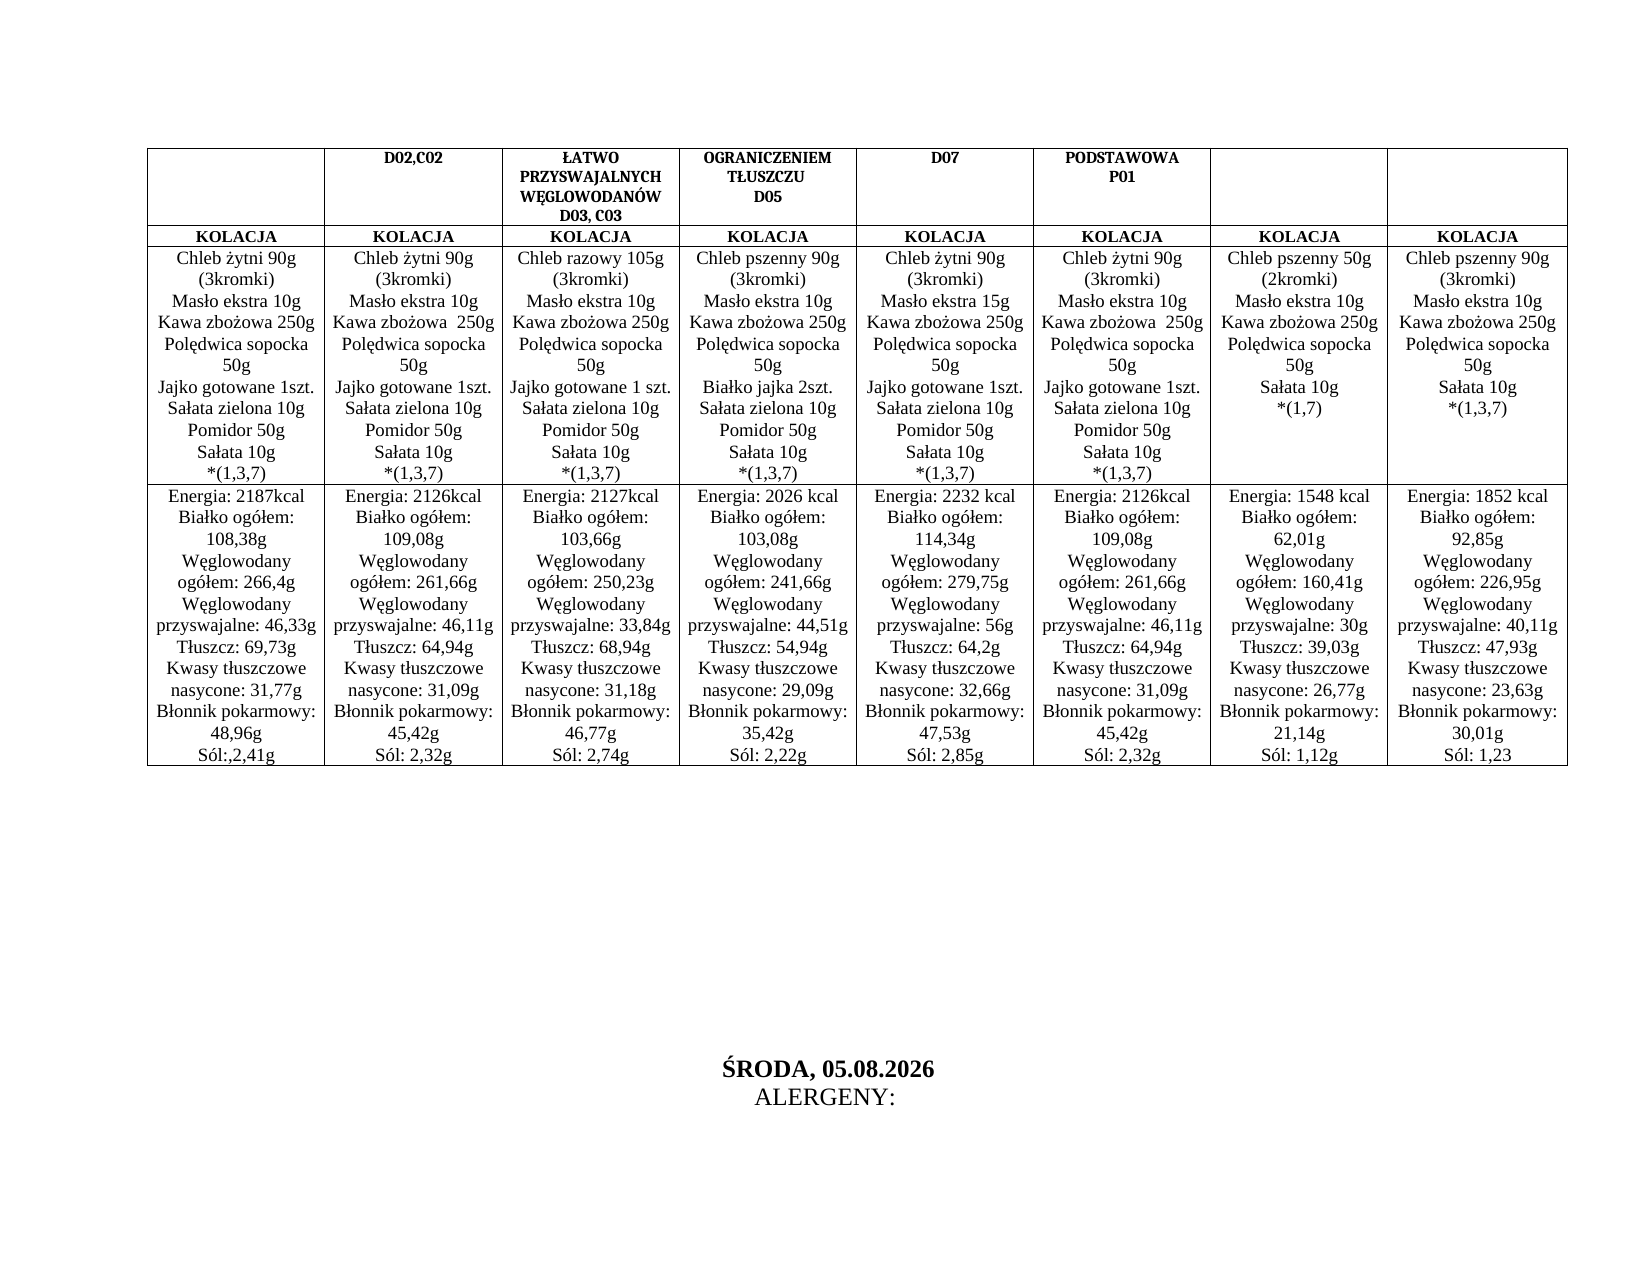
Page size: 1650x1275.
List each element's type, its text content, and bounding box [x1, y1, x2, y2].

table_cell Chleb żytni 90g (3kromki) Masło ekstra 10g Kawa zbożowa 250g Polędwica sopocka 50g Jajko gotowane 1szt. Sałata zielona 10g Pomidor 50g Sałata 10g *(1,3,7) [148, 247, 324, 484]
table_cell Energia: 2232 kcal Białko ogółem: 114,34g Węglowodany ogółem: 279,75g Węglowodany przyswajalne: 56g Tłuszcz: 64,2g Kwasy tłuszczowe nasycone: 32,66g Błonnik pokarmowy: 47,53g Sól: 2,85g [857, 485, 1033, 765]
table_cell DIETA BRAT [1211, 149, 1387, 225]
table_cell Energia: 1548 kcal Białko ogółem: 62,01g Węglowodany ogółem: 160,41g Węglowodany przyswajalne: 30g Tłuszcz: 39,03g Kwasy tłuszczowe nasycone: 26,77g Błonnik pokarmowy: 21,14g Sól: 1,12g [1211, 485, 1387, 765]
text ALERGENY: [148, 1082, 1502, 1111]
table_cell Energia: 2187kcal Białko ogółem: 108,38g Węglowodany ogółem: 266,4g Węglowodany przyswajalne: 46,33g Tłuszcz: 69,73g Kwasy tłuszczowe nasycone: 31,77g Błonnik pokarmowy: 48,96g Sól:,2,41g [148, 485, 324, 765]
table_cell KOLACJA [680, 226, 856, 246]
table_cell KOLACJA [857, 226, 1033, 246]
text ŚRODA, 05.08.2026 [148, 1054, 1502, 1082]
table_cell Energia: 2127kcal Białko ogółem: 103,66g Węglowodany ogółem: 250,23g Węglowodany przyswajalne: 33,84g Tłuszcz: 68,94g Kwasy tłuszczowe nasycone: 31,18g Błonnik pokarmowy: 46,77g Sól: 2,74g [503, 485, 679, 765]
table_cell KOLACJA [1211, 226, 1387, 246]
table_cell Chleb żytni 90g (3kromki) Masło ekstra 15g Kawa zbożowa 250g Polędwica sopocka 50g Jajko gotowane 1szt. Sałata zielona 10g Pomidor 50g Sałata 10g *(1,3,7) [857, 247, 1033, 484]
table_cell Chleb pszenny 90g (3kromki) Masło ekstra 10g Kawa zbożowa 250g Polędwica sopocka 50g Białko jajka 2szt. Sałata zielona 10g Pomidor 50g Sałata 10g *(1,3,7) [680, 247, 856, 484]
table_cell KOLACJA [1388, 226, 1567, 246]
table_cell Chleb razowy 105g (3kromki) Masło ekstra 10g Kawa zbożowa 250g Polędwica sopocka 50g Jajko gotowane 1 szt. Sałata zielona 10g Pomidor 50g Sałata 10g *(1,3,7) [503, 247, 679, 484]
table_cell Energia: 2126kcal Białko ogółem: 109,08g Węglowodany ogółem: 261,66g Węglowodany przyswajalne: 46,11g Tłuszcz: 64,94g Kwasy tłuszczowe nasycone: 31,09g Błonnik pokarmowy: 45,42g Sól: 2,32g [1034, 485, 1210, 765]
table_cell Chleb żytni 90g (3kromki) Masło ekstra 10g Kawa zbożowa 250g Polędwica sopocka 50g Jajko gotowane 1szt. Sałata zielona 10g Pomidor 50g Sałata 10g *(1,3,7) [1034, 247, 1210, 484]
table_cell Energia: 2126kcal Białko ogółem: 109,08g Węglowodany ogółem: 261,66g Węglowodany przyswajalne: 46,11g Tłuszcz: 64,94g Kwasy tłuszczowe nasycone: 31,09g Błonnik pokarmowy: 45,42g Sól: 2,32g [325, 485, 502, 765]
table_cell KOLACJA [325, 226, 502, 246]
table_cell Chleb pszenny 50g (2kromki) Masło ekstra 10g Kawa zbożowa 250g Polędwica sopocka 50g Sałata 10g *(1,7) [1211, 247, 1387, 484]
table_cell Chleb żytni 90g (3kromki) Masło ekstra 10g Kawa zbożowa 250g Polędwica sopocka 50g Jajko gotowane 1szt. Sałata zielona 10g Pomidor 50g Sałata 10g *(1,3,7) [325, 247, 502, 484]
table_cell DIETA OSZCZEDZAJĄCA [1388, 149, 1567, 225]
table_cell KOLACJA [503, 226, 679, 246]
table_cell DIETA DZIECIĘCA PODSTAWOWA P01 [1034, 149, 1210, 225]
table_cell KOLACJA [1034, 226, 1210, 246]
table_cell KOLACJA [148, 226, 324, 246]
table_cell Energia: 2026 kcal Białko ogółem: 103,08g Węglowodany ogółem: 241,66g Węglowodany przyswajalne: 44,51g Tłuszcz: 54,94g Kwasy tłuszczowe nasycone: 29,09g Błonnik pokarmowy: 35,42g Sól: 2,22g [680, 485, 856, 765]
table_cell Chleb pszenny 90g (3kromki) Masło ekstra 10g Kawa zbożowa 250g Polędwica sopocka 50g Sałata 10g *(1,3,7) [1388, 247, 1567, 484]
table_cell DIETA ŁATWOSTRAWNA D02,C02 [325, 149, 502, 225]
table_cell Energia: 1852 kcal Białko ogółem: 92,85g Węglowodany ogółem: 226,95g Węglowodany przyswajalne: 40,11g Tłuszcz: 47,93g Kwasy tłuszczowe nasycone: 23,63g Błonnik pokarmowy: 30,01g Sól: 1,23 [1388, 485, 1567, 765]
table_cell DIETA BOGATOBIAŁKOWA D07 [857, 149, 1033, 225]
table_cell DIETA PODSTAWOWA D01, C01 [148, 149, 324, 225]
